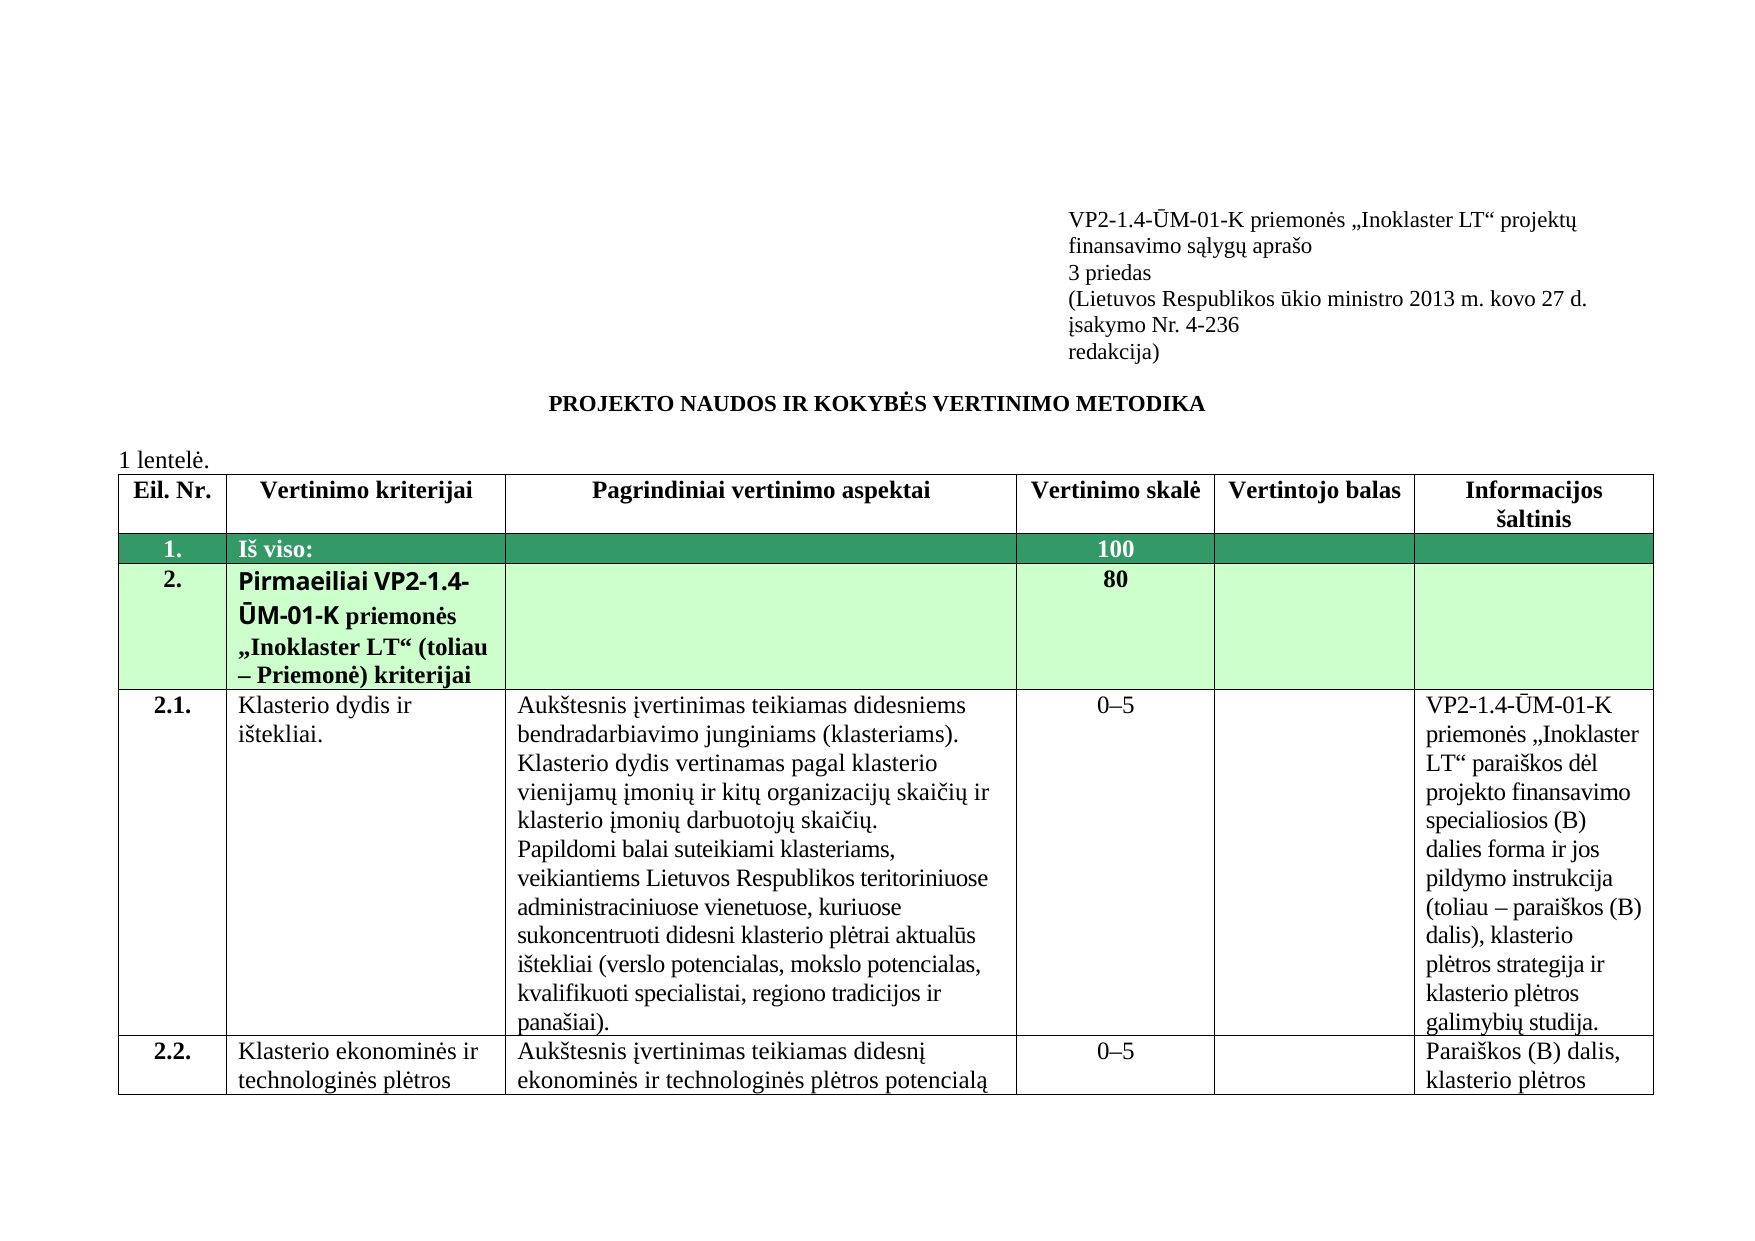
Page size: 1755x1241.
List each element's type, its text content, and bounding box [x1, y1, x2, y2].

text 1 lentelė. [118, 446, 1636, 474]
table_cell [1215, 534, 1414, 563]
table_header Pagrindiniai vertinimo aspektai [506, 475, 1016, 533]
table_cell [506, 564, 1016, 689]
table_cell [506, 534, 1016, 563]
table_cell [1215, 564, 1414, 689]
text VP2-1.4-ŪM-01-K priemonės „Inoklaster LT“ projektų [1068, 206, 1636, 232]
text 3 priedas [1068, 259, 1636, 285]
table_cell Aukštesnis įvertinimas teikiamas didesnį ekonominės ir technologinės plėtros potencialą [506, 1036, 1016, 1094]
text redakcija) [1068, 338, 1636, 364]
table_cell 2. [119, 564, 226, 689]
table_header Eil. Nr. [119, 475, 226, 533]
table_cell Paraiškos (B) dalis, klasterio plėtros [1415, 1036, 1653, 1094]
table_header Vertinimo kriterijai [227, 475, 505, 533]
table_cell 2.2. [119, 1036, 226, 1094]
table_cell Aukštesnis įvertinimas teikiamas didesniems bendradarbiavimo junginiams (klasteriams). Klasterio dydis vertinamas pagal klasterio vienijamų įmonių ir kitų organizacijų skaičių ir klasterio įmonių darbuotojų skaičių. Papildomi balai suteikiami klasteriams, veikiantiems Lietuvos Respublikos teritoriniuose administraciniuose vienetuose, kuriuose sukoncentruoti didesni klasterio plėtrai aktualūs ištekliai (verslo potencialas, mokslo potencialas, kvalifikuoti specialistai, regiono tradicijos ir panašiai). [506, 690, 1016, 1035]
text PROJEKTO NAUDOS IR KOKYBĖS VERTINIMO METODIKA [118, 390, 1636, 417]
text finansavimo sąlygų aprašo [1068, 232, 1636, 259]
table_cell 2.1. [119, 690, 226, 1035]
table_header Vertintojo balas [1215, 475, 1414, 533]
table_cell Iš viso: [227, 534, 505, 563]
table_cell 80 [1017, 564, 1214, 689]
text (Lietuvos Respublikos ūkio ministro 2013 m. kovo 27 d. įsakymo Nr. 4-236 [1068, 285, 1636, 338]
table_cell VP2-1.4-ŪM-01-K priemonės „Inoklaster LT“ paraiškos dėl projekto finansavimo specialiosios (B) dalies forma ir jos pildymo instrukcija (toliau – paraiškos (B) dalis), klasterio plėtros strategija ir klasterio plėtros galimybių studija. [1415, 690, 1653, 1035]
table_cell [1415, 534, 1653, 563]
table_cell [1215, 1036, 1414, 1094]
table_cell Klasterio ekonominės ir technologinės plėtros [227, 1036, 505, 1094]
table_cell 0–5 [1017, 690, 1214, 1035]
table_header Informacijos šaltinis [1415, 475, 1653, 533]
table_cell Pirmaeiliai VP2-1.4-ŪM-01-K priemonės „Inoklaster LT“ (toliau – Priemonė) kriterijai [227, 564, 505, 689]
table_header Vertinimo skalė [1017, 475, 1214, 533]
table_cell 0–5 [1017, 1036, 1214, 1094]
table_cell [1415, 564, 1653, 689]
table_cell 100 [1017, 534, 1214, 563]
table_cell Klasterio dydis ir ištekliai. [227, 690, 505, 1035]
table_cell 1. [119, 534, 226, 563]
table_cell [1215, 690, 1414, 1035]
